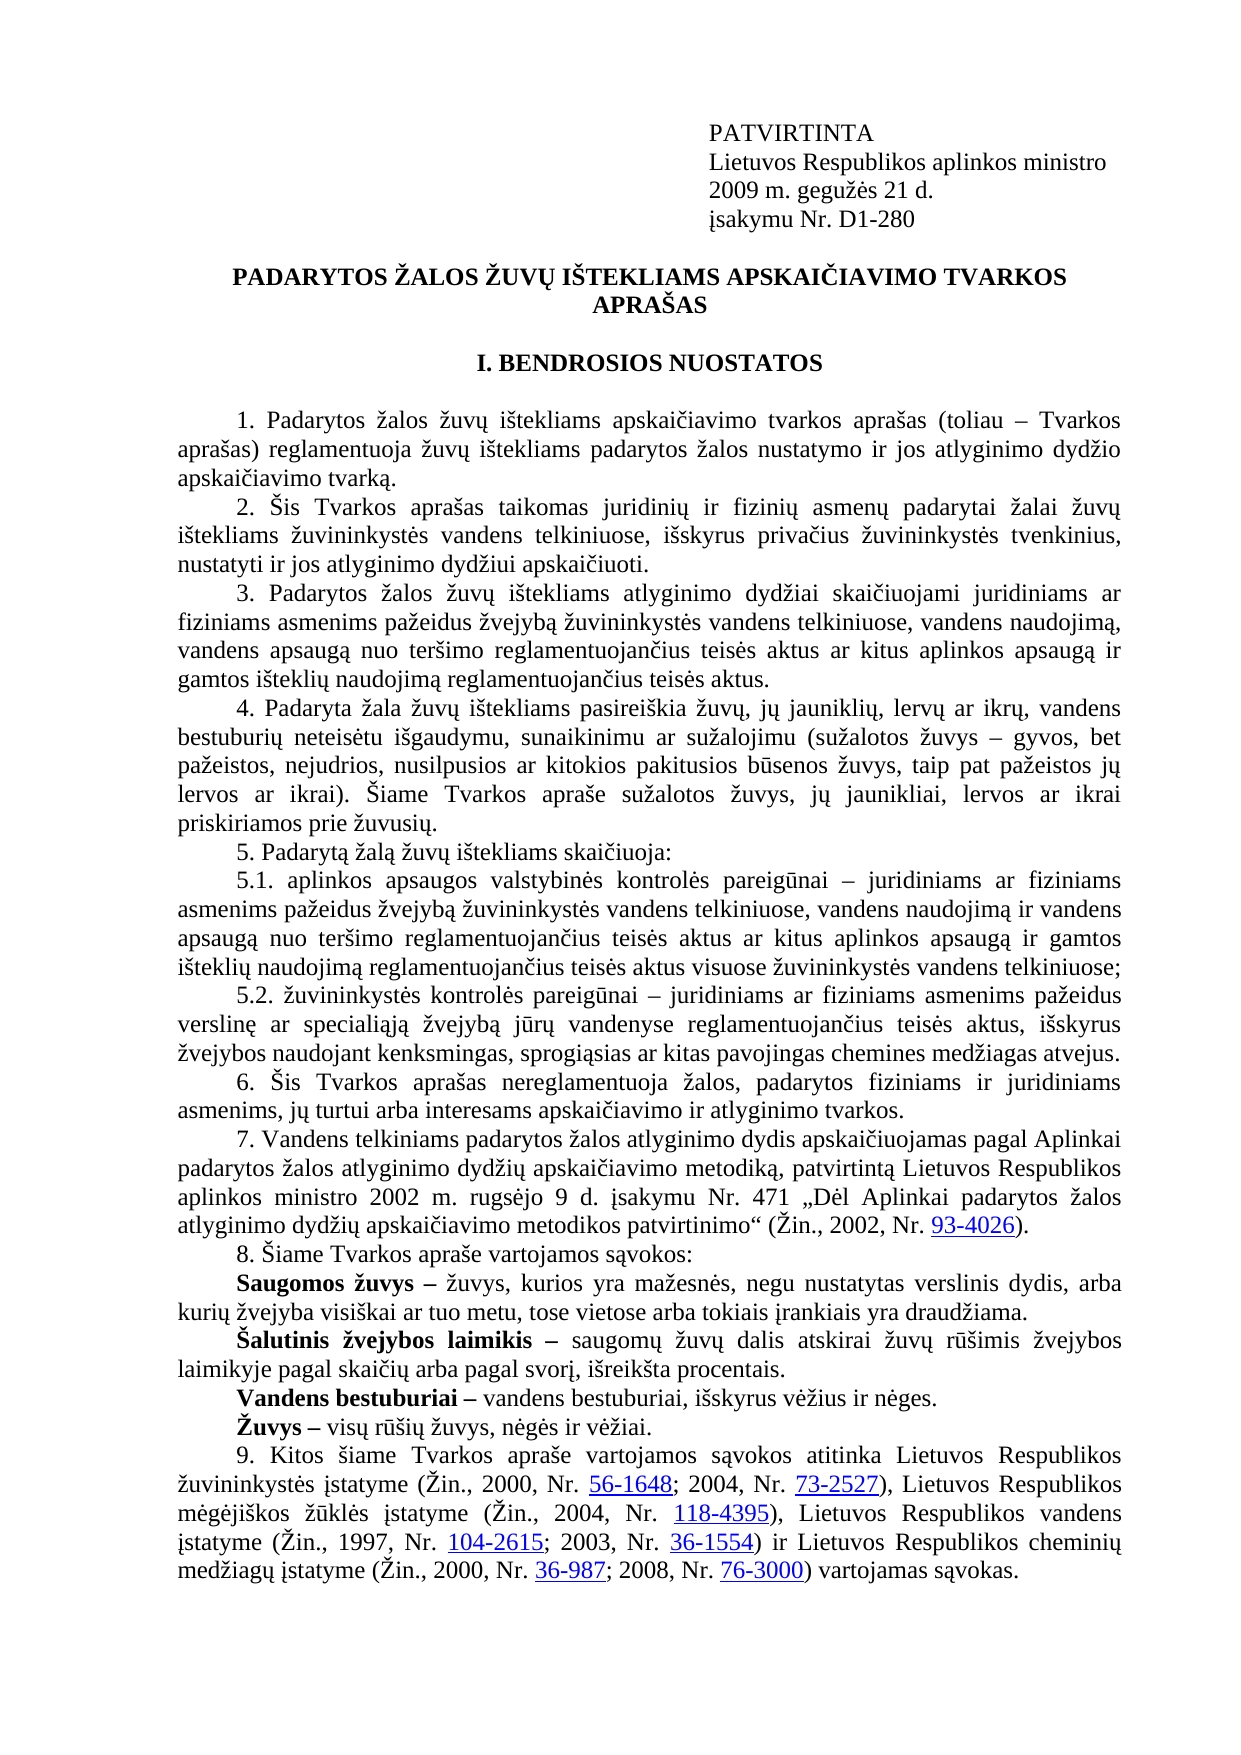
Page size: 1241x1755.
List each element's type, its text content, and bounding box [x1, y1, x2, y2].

text 6. Šis Tvarkos aprašas nereglamentuoja žalos, padarytos fiziniams ir juridiniams asmenims, jų turtui arba interesams apskaičiavimo ir atlyginimo tvarkos. [177, 1067, 1122, 1124]
text įsakymu Nr. D1-280 [177, 204, 1122, 233]
text 9. Kitos šiame Tvarkos apraše vartojamos sąvokos atitinka Lietuvos Respublikos žuvininkystės įstatyme (Žin., 2000, Nr. 56-1648; 2004, Nr. 73-2527), Lietuvos Respublikos mėgėjiškos žūklės įstatyme (Žin., 2004, Nr. 118-4395), Lietuvos Respublikos vandens įstatyme (Žin., 1997, Nr. 104-2615; 2003, Nr. 36-1554) ir Lietuvos Respublikos cheminių medžiagų įstatyme (Žin., 2000, Nr. 36-987; 2008, Nr. 76-3000) vartojamas sąvokas. [177, 1441, 1122, 1584]
text 4. Padaryta žala žuvų ištekliams pasireiškia žuvų, jų jauniklių, lervų ar ikrų, vandens bestuburių neteisėtu išgaudymu, sunaikinimu ar sužalojimu (sužalotos žuvys – gyvos, bet pažeistos, nejudrios, nusilpusios ar kitokios pakitusios būsenos žuvys, taip pat pažeistos jų lervos ar ikrai). Šiame Tvarkos apraše sužalotos žuvys, jų jaunikliai, lervos ar ikrai priskiriamos prie žuvusių. [177, 693, 1122, 837]
text I. BENDROSIOS NUOSTATOS [177, 348, 1122, 377]
text 1. Padarytos žalos žuvų ištekliams apskaičiavimo tvarkos aprašas (toliau – Tvarkos aprašas) reglamentuoja žuvų ištekliams padarytos žalos nustatymo ir jos atlyginimo dydžio apskaičiavimo tvarką. [177, 406, 1122, 492]
text Saugomos žuvys – žuvys, kurios yra mažesnės, negu nustatytas verslinis dydis, arba kurių žvejyba visiškai ar tuo metu, tose vietose arba tokiais įrankiais yra draudžiama. [177, 1268, 1122, 1326]
text 5. Padarytą žalą žuvų ištekliams skaičiuoja: [177, 837, 1122, 866]
text 3. Padarytos žalos žuvų ištekliams atlyginimo dydžiai skaičiuojami juridiniams ar fiziniams asmenims pažeidus žvejybą žuvininkystės vandens telkiniuose, vandens naudojimą, vandens apsaugą nuo teršimo reglamentuojančius teisės aktus ar kitus aplinkos apsaugą ir gamtos išteklių naudojimą reglamentuojančius teisės aktus. [177, 578, 1122, 693]
text 2009 m. gegužės 21 d. [177, 176, 1122, 204]
text Vandens bestuburiai – vandens bestuburiai, išskyrus vėžius ir nėges. [177, 1383, 1122, 1412]
text 7. Vandens telkiniams padarytos žalos atlyginimo dydis apskaičiuojamas pagal Aplinkai padarytos žalos atlyginimo dydžių apskaičiavimo metodiką, patvirtintą Lietuvos Respublikos aplinkos ministro 2002 m. rugsėjo 9 d. įsakymu Nr. 471 „Dėl Aplinkai padarytos žalos atlyginimo dydžių apskaičiavimo metodikos patvirtinimo“ (Žin., 2002, Nr. 93-4026). [177, 1124, 1122, 1239]
text PADARYTOS ŽALOS ŽUVŲ IŠTEKLIAMS APSKAIČIAVIMO TVARKOS APRAŠAS [177, 262, 1122, 319]
text PATVIRTINTA [709, 118, 1122, 147]
text 5.1. aplinkos apsaugos valstybinės kontrolės pareigūnai – juridiniams ar fiziniams asmenims pažeidus žvejybą žuvininkystės vandens telkiniuose, vandens naudojimą ir vandens apsaugą nuo teršimo reglamentuojančius teisės aktus ar kitus aplinkos apsaugą ir gamtos išteklių naudojimą reglamentuojančius teisės aktus visuose žuvininkystės vandens telkiniuose; [177, 866, 1122, 981]
text 5.2. žuvininkystės kontrolės pareigūnai – juridiniams ar fiziniams asmenims pažeidus verslinę ar specialiąją žvejybą jūrų vandenyse reglamentuojančius teisės aktus, išskyrus žvejybos naudojant kenksmingas, sprogiąsias ar kitas pavojingas chemines medžiagas atvejus. [177, 981, 1122, 1067]
text Šalutinis žvejybos laimikis – saugomų žuvų dalis atskirai žuvų rūšimis žvejybos laimikyje pagal skaičių arba pagal svorį, išreikšta procentais. [177, 1326, 1122, 1383]
text 2. Šis Tvarkos aprašas taikomas juridinių ir fizinių asmenų padarytai žalai žuvų ištekliams žuvininkystės vandens telkiniuose, išskyrus privačius žuvininkystės tvenkinius, nustatyti ir jos atlyginimo dydžiui apskaičiuoti. [177, 492, 1122, 578]
text Lietuvos Respublikos aplinkos ministro [177, 147, 1122, 176]
text 8. Šiame Tvarkos apraše vartojamos sąvokos: [177, 1239, 1122, 1268]
text Žuvys – visų rūšių žuvys, nėgės ir vėžiai. [177, 1412, 1122, 1441]
